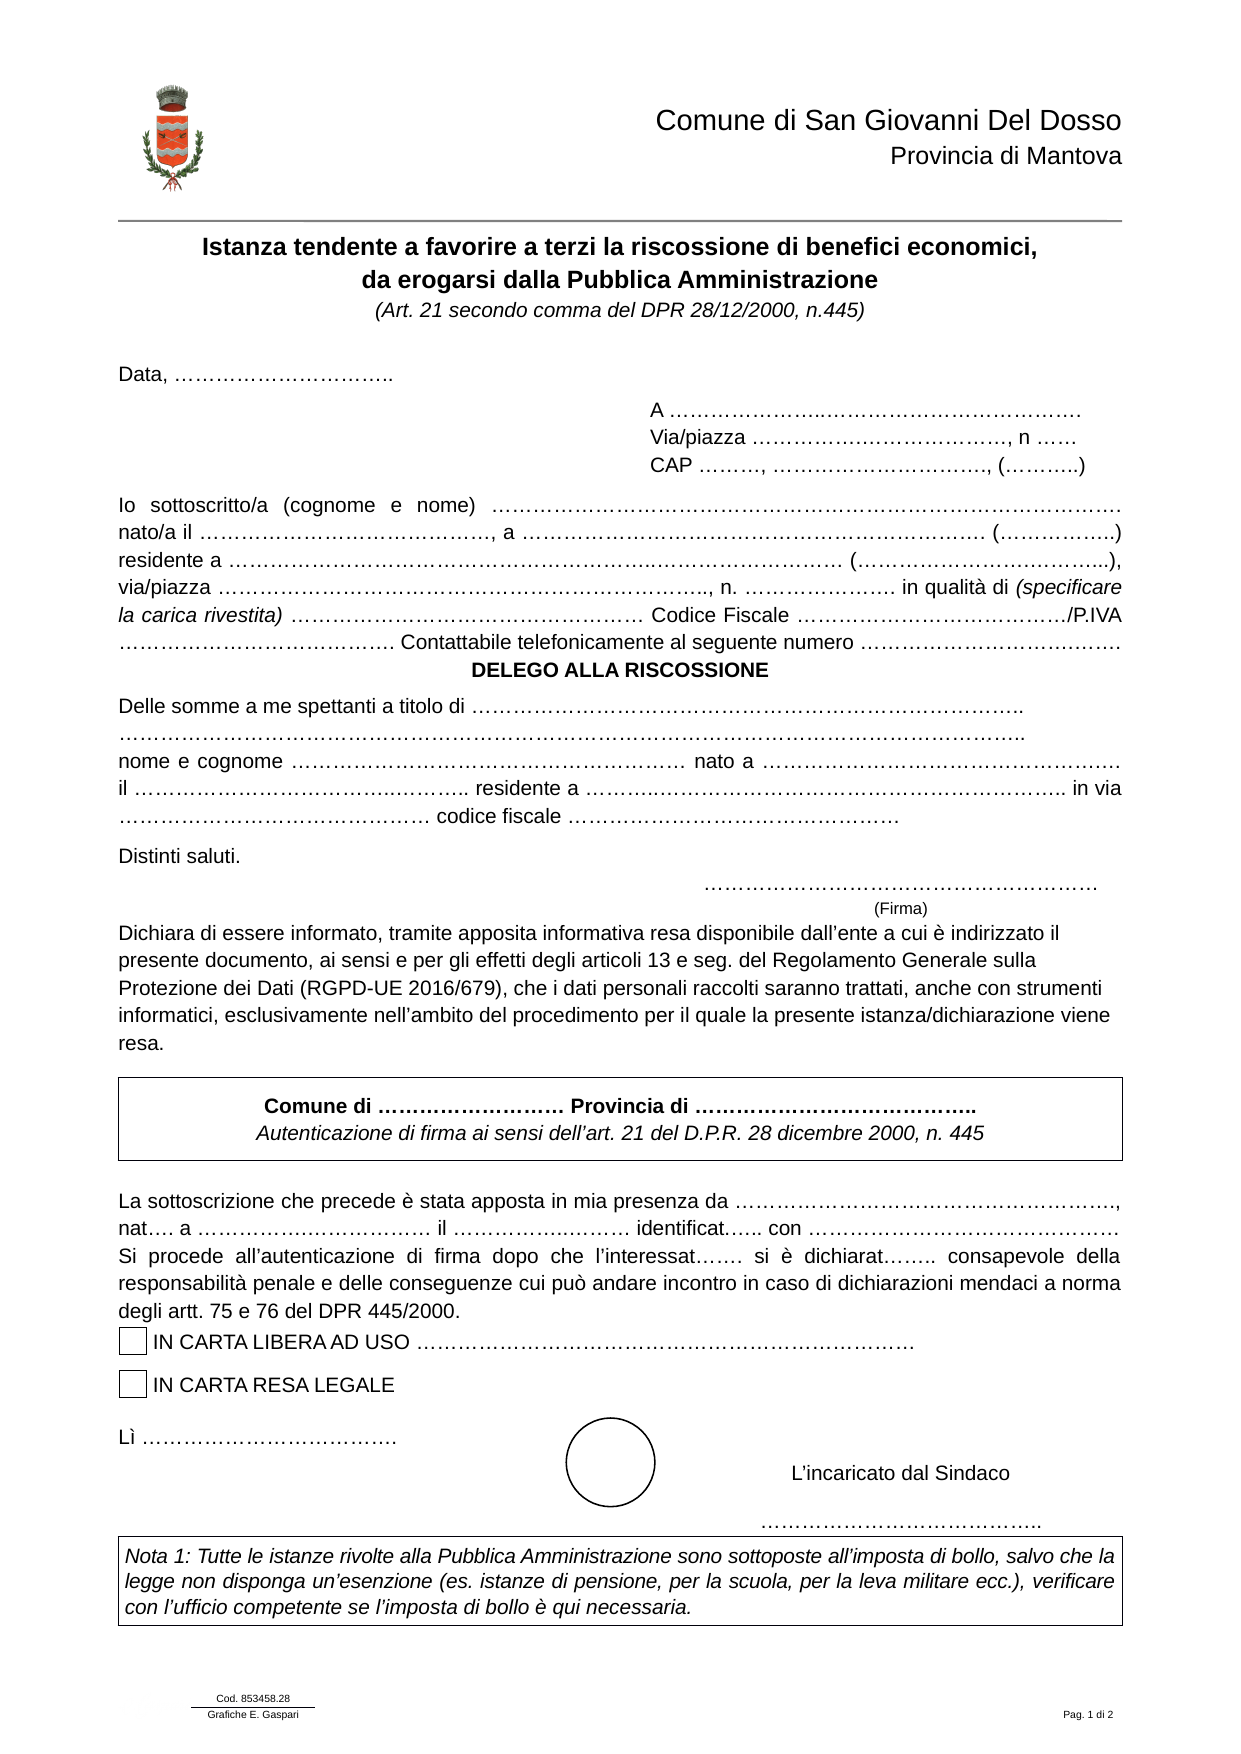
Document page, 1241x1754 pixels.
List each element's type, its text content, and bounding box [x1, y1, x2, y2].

text [638, 1425, 1122, 1449]
text A …………………..………………………………. [650, 398, 1122, 422]
table_header Comune di ……………………… Provincia di ………………………………….. Autenticazione di firma ai sensi dell’art. 21 del D.P.R. 28 dicembre 2000, n. 445 [119, 1078, 1122, 1160]
text Istanza tendente a favorire a terzi la riscossione di benefici economici, [118, 232, 1122, 261]
text ………………………………….. [679, 1509, 1122, 1533]
text La sottoscrizione che precede è stata apposta in mia presenza da ………………………………………………., nat…. a …………….……………… il ……………..……… identificat.….. con ……………………………………… [118, 1188, 1122, 1240]
text Distinti saluti. [118, 843, 1122, 867]
text ………………………………………………………………………………………………………………….. [118, 721, 1122, 745]
text Delle somme a me spettanti a titolo di …………………………………………………………………….. [118, 693, 1122, 717]
text Dichiara di essere informato, tramite apposita informativa resa disponibile dall’ente a cui è indirizzato il presente documento, ai sensi e per gli effetti degli articoli 13 e seg. del Regolamento Generale sulla Protezione dei Dati (RGPD-UE 2016/679), che i dati personali raccolti saranno trattati, anche con strumenti informatici, esclusivamente nell’ambito del procedimento per il quale la presente istanza/dichiarazione viene resa. [118, 921, 1122, 1054]
text CAP ………, …………………………., (………..) [650, 453, 1122, 477]
text L’incaricato dal Sindaco [679, 1461, 1122, 1485]
text Si procede all’autenticazione di firma dopo che l’interessat……. si è dichiarat…….. consapevole della responsabilità penale e delle conseguenze cui può andare incontro in caso di dichiarazioni mendaci a norma degli artt. 75 e 76 del DPR 445/2000. [118, 1243, 1122, 1322]
text (Art. 21 secondo comma del DPR 28/12/2000, n.445) [118, 298, 1122, 322]
text nome e cognome ………………………………………………… nato a ………………………………………….… il ………………………………..……….. residente a ………..………………………………………………….. in via ……………………………………… codice fiscale ………………………………………… [118, 748, 1122, 827]
text da erogarsi dalla Pubblica Amministrazione [118, 265, 1122, 294]
text ………………………………………………… [679, 871, 1122, 895]
table_header Nota 1: Tutte le istanze rivolte alla Pubblica Amministrazione sono sottoposte all’imposta di bollo, salvo che la legge non disponga un’esenzione (es. istanze di pensione, per la scuola, per la leva militare ecc.), verificare con l’ufficio competente se l’imposta di bollo è qui necessaria. [119, 1537, 1122, 1625]
text Provincia di Mantova [224, 141, 1122, 170]
text Io sottoscritto/a (cognome e nome) ………………………………………………………………………………. nato/a il ……………………………………, a …………………………………………………………. (……………..) residente a ……………………………………………………..……………………… (…………………….………...), via/piazza …………………………………………………………….., n. …………………. in qualità di (specificare la carica rivestita) …………………………………………… Codice Fiscale …………………………………/P.IVA …………………………………. Contattabile telefonicamente al seguente numero ………………………….……. [118, 493, 1122, 654]
text IN CARTA RESA LEGALE [118, 1369, 1122, 1398]
text IN CARTA LIBERA AD USO ……………………………………………………………… [118, 1326, 1122, 1355]
text Comune di San Giovanni Del Dosso [224, 103, 1122, 136]
text DELEGO ALLA RISCOSSIONE [118, 658, 1122, 682]
text Lì ………………………………. [118, 1425, 584, 1449]
text Data, ………………………….. [118, 362, 1122, 386]
text (Firma) [679, 898, 1122, 918]
text Via/piazza …………….…………………, n …… [650, 425, 1122, 449]
picture [122, 72, 224, 203]
